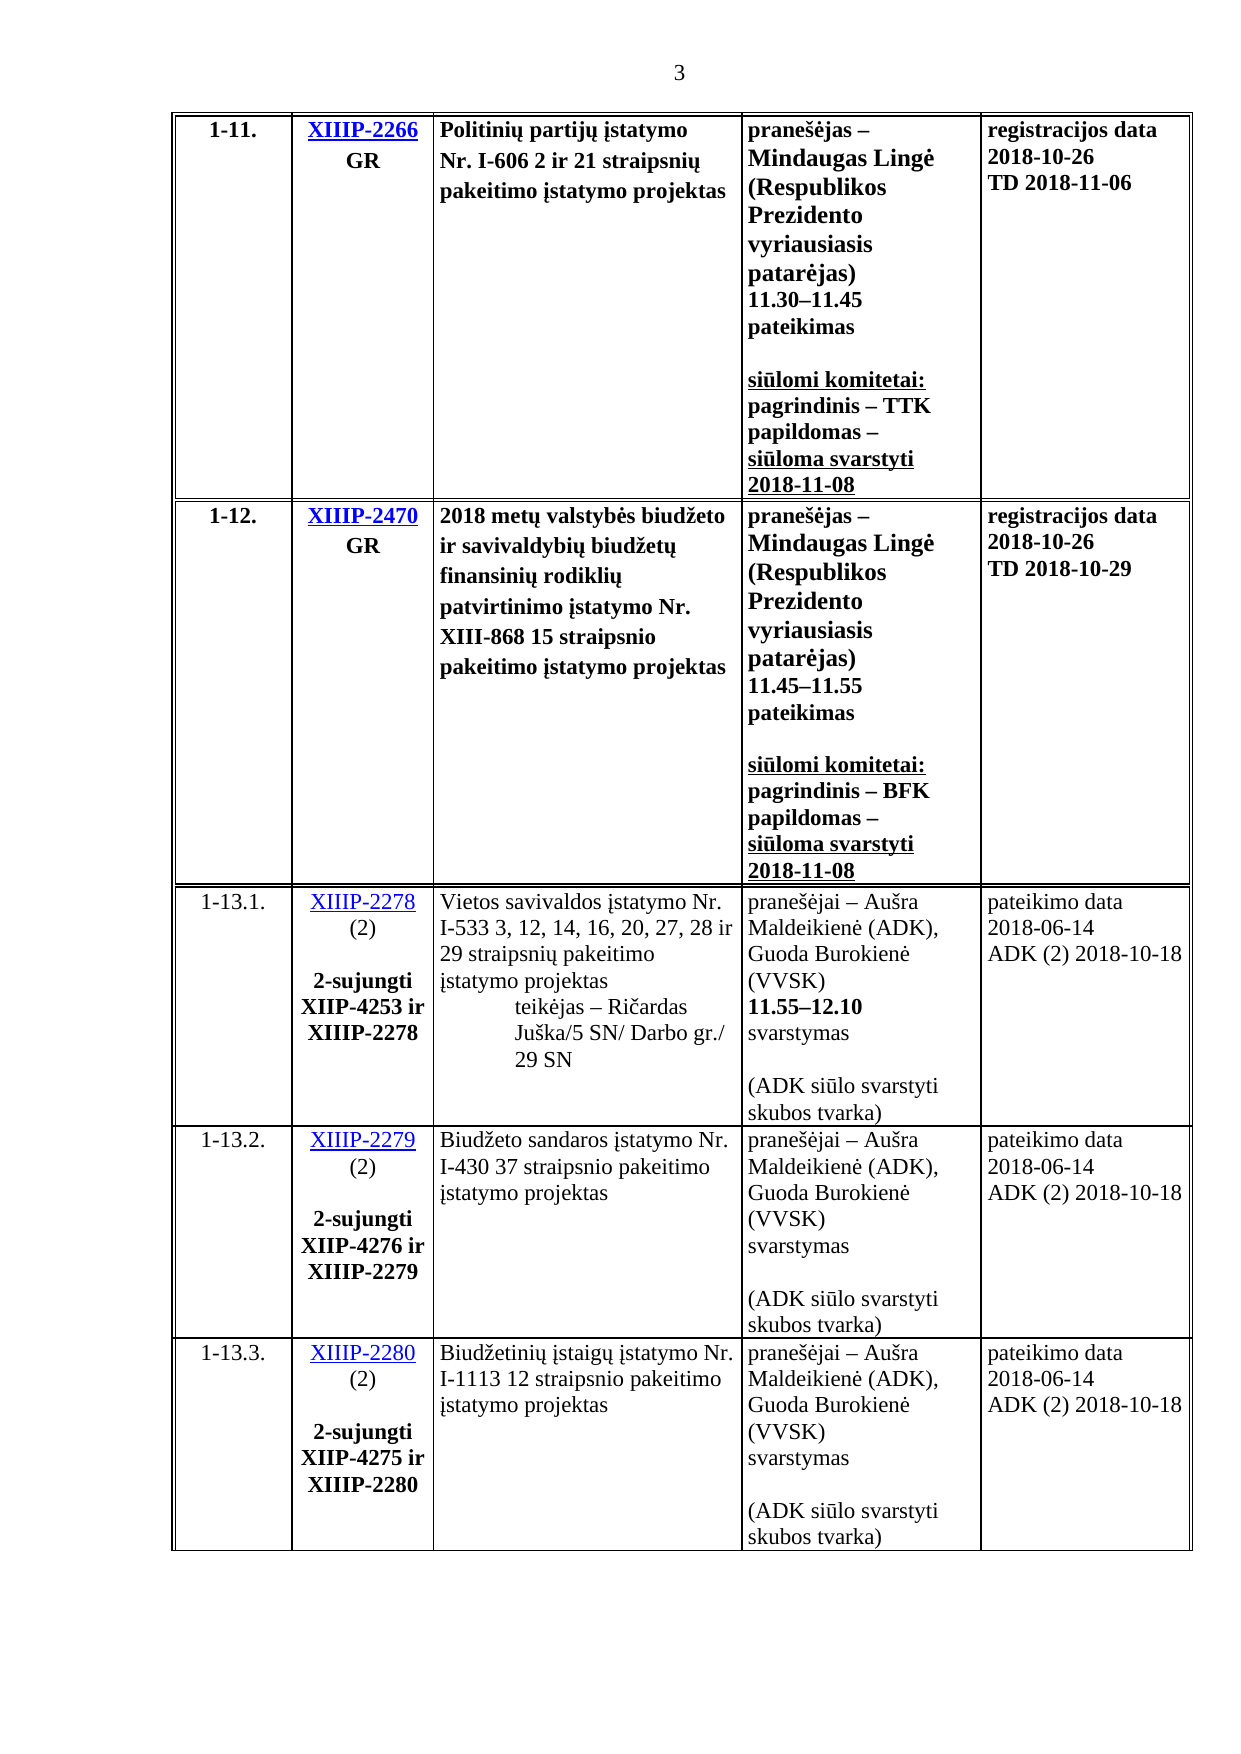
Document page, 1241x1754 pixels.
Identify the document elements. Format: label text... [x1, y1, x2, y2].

table_cell pranešėjai – Aušra Maldeikienė (ADK), Guoda Burokienė (VVSK) svarstymas (ADK siūlo svarstyti skubos tvarka) [743, 1127, 980, 1337]
table_cell Biudžeto sandaros įstatymo Nr. I-430 37 straipsnio pakeitimo įstatymo projektas [434, 1127, 741, 1337]
table_cell XIIIP-2279 (2) 2-sujungti XIIP-4276 ir XIIIP-2279 [293, 1127, 433, 1337]
table_cell Vietos savivaldos įstatymo Nr. I-533 3, 12, 14, 16, 20, 27, 28 ir 29 straipsnių pakeitimo įstatymo projektas teikėjas – Ričardas Juška/5 SN/ Darbo gr./ 29 SN [434, 888, 741, 1125]
table_cell 1-12. [176, 502, 291, 883]
table_cell 1-11. [176, 117, 291, 497]
table_cell pranešėjas – Mindaugas Lingė (Respublikos Prezidento vyriausiasis patarėjas) 11.45–11.55 pateikimas siūlomi komitetai: pagrindinis – BFK papildomas – siūloma svarstyti 2018-11-08 [743, 502, 980, 883]
table_cell 1-13.1. [176, 888, 291, 1125]
table_cell registracijos data 2018-10-26 TD 2018-10-29 [982, 502, 1189, 883]
table_cell pateikimo data 2018-06-14 ADK (2) 2018-10-18 [982, 1339, 1189, 1550]
table_cell 1-13.2. [176, 1127, 291, 1337]
table_cell registracijos data 2018-10-26 TD 2018-11-06 [982, 117, 1189, 497]
table_cell Politinių partijų įstatymo Nr. I-606 2 ir 21 straipsnių pakeitimo įstatymo projektas [434, 117, 741, 497]
table_cell 2018 metų valstybės biudžeto ir savivaldybių biudžetų finansinių rodiklių patvirtinimo įstatymo Nr. XIII-868 15 straipsnio pakeitimo įstatymo projektas [434, 502, 741, 883]
table_cell pateikimo data 2018-06-14 ADK (2) 2018-10-18 [982, 1127, 1189, 1337]
table_cell 1-13.3. [176, 1339, 291, 1550]
table_cell pranešėjas – Mindaugas Lingė (Respublikos Prezidento vyriausiasis patarėjas) 11.30–11.45 pateikimas siūlomi komitetai: pagrindinis – TTK papildomas – siūloma svarstyti 2018-11-08 [743, 117, 980, 497]
table_cell XIIIP-2470 GR [293, 502, 433, 883]
table_cell XIIIP-2278 (2) 2-sujungti XIIP-4253 ir XIIIP-2278 [293, 888, 433, 1125]
table_cell XIIIP-2266 GR [293, 117, 433, 497]
table_cell Biudžetinių įstaigų įstatymo Nr. I-1113 12 straipsnio pakeitimo įstatymo projektas [434, 1339, 741, 1550]
table_cell pranešėjai – Aušra Maldeikienė (ADK), Guoda Burokienė (VVSK) 11.55–12.10 svarstymas (ADK siūlo svarstyti skubos tvarka) [743, 888, 980, 1125]
table_cell XIIIP-2280 (2) 2-sujungti XIIP-4275 ir XIIIP-2280 [293, 1339, 433, 1550]
table_cell pranešėjai – Aušra Maldeikienė (ADK), Guoda Burokienė (VVSK) svarstymas (ADK siūlo svarstyti skubos tvarka) [743, 1339, 980, 1550]
table_cell pateikimo data 2018-06-14 ADK (2) 2018-10-18 [982, 888, 1189, 1125]
